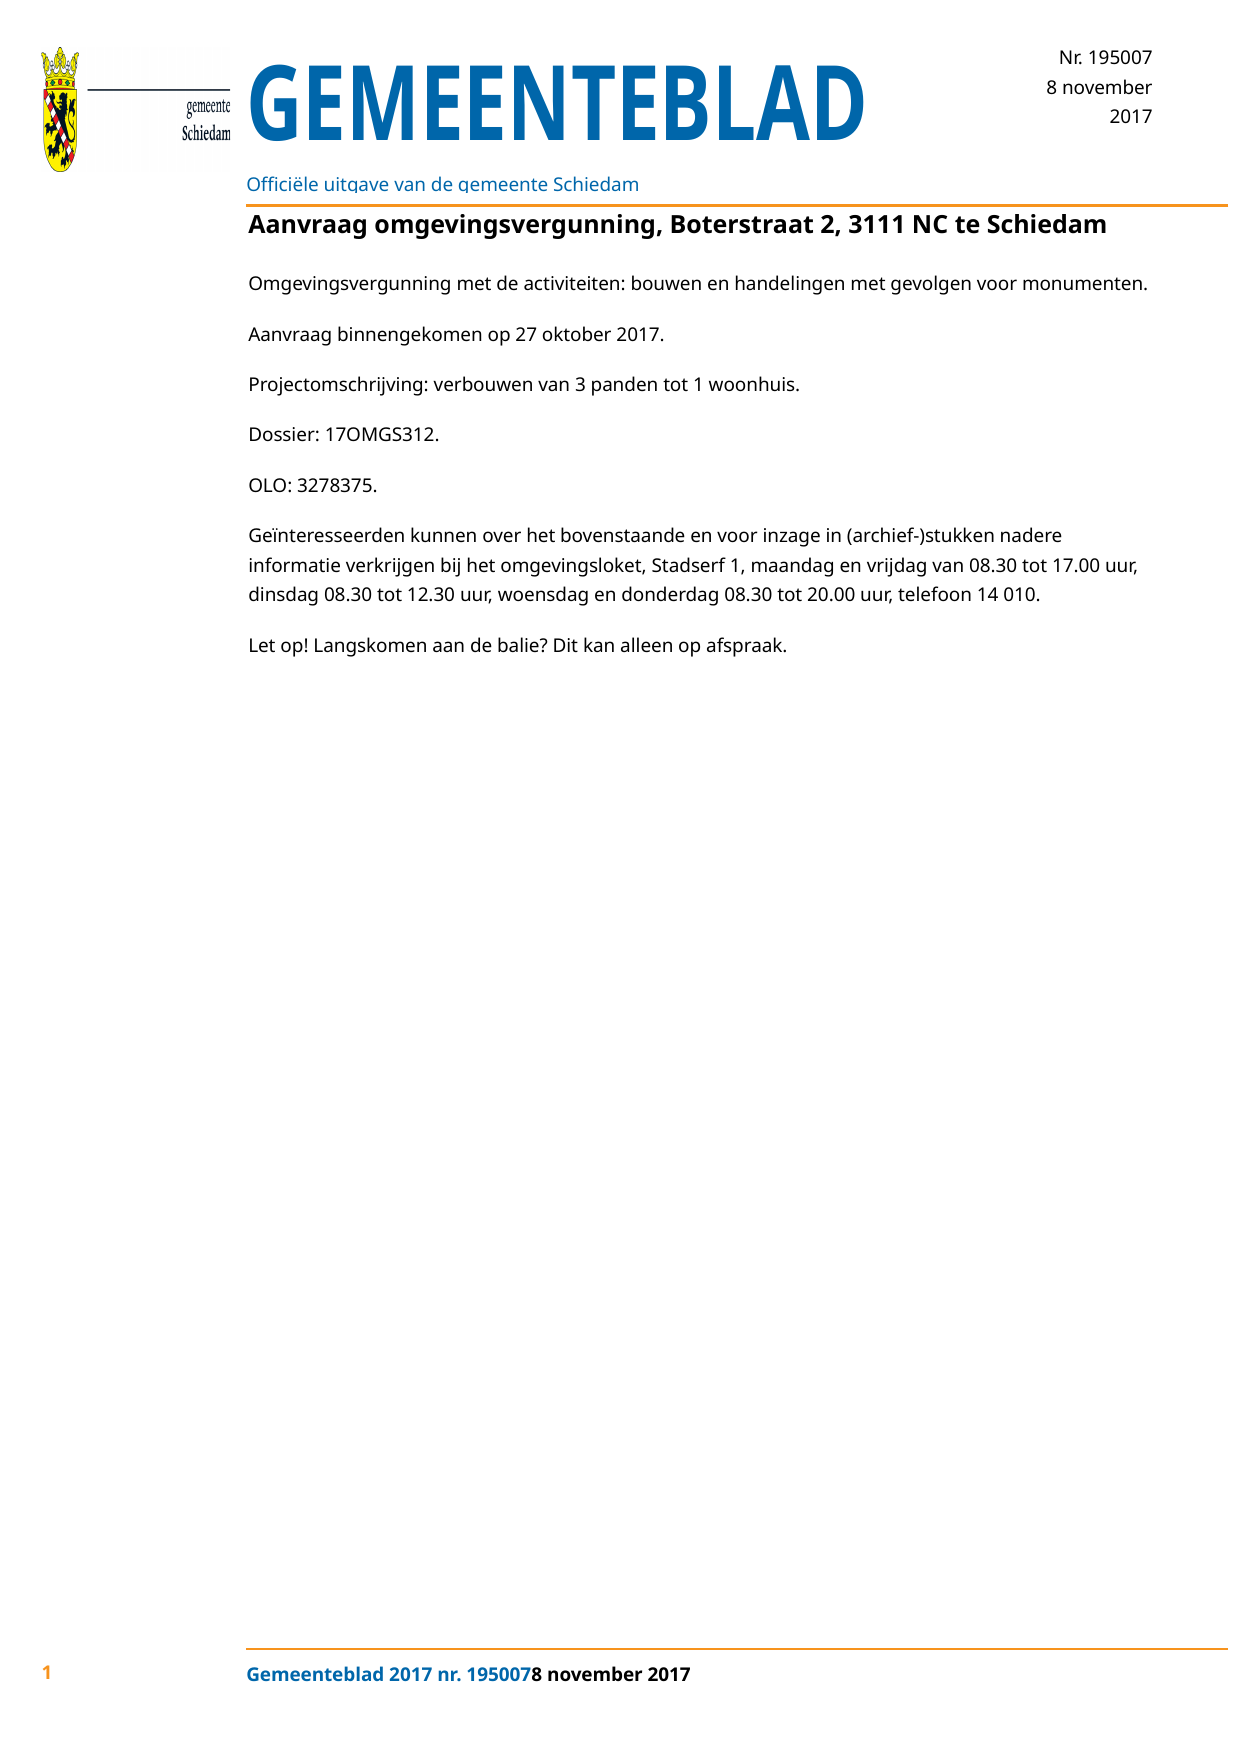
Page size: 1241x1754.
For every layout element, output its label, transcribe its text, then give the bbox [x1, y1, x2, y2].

text Aanvraag binnengekomen op 27 oktober 2017. [248, 321, 1152, 346]
text Omgevingsvergunning met de activiteiten: bouwen en handelingen met gevolgen voor monumenten. [248, 270, 1152, 296]
picture [41, 47, 231, 172]
text Aanvraag omgevingsvergunning, Boterstraat 2, 3111 NC te Schiedam [248, 207, 1152, 241]
text Projectomschrijving: verbouwen van 3 panden tot 1 woonhuis. [248, 371, 1152, 397]
text OLO: 3278375. [248, 472, 1152, 498]
text Geïnteresseerden kunnen over het bovenstaande en voor inzage in (archief-)stukken nadere informatie verkrijgen bij het omgevingsloket, Stadserf 1, maandag en vrijdag van 08.30 tot 17.00 uur, dinsdag 08.30 tot 12.30 uur, woensdag en donderdag 08.30 tot 20.00 uur, telefoon 14 010. [248, 522, 1152, 607]
text Let op! Langskomen aan de balie? Dit kan alleen op afspraak. [248, 632, 1152, 658]
text Dossier: 17OMGS312. [248, 422, 1152, 447]
